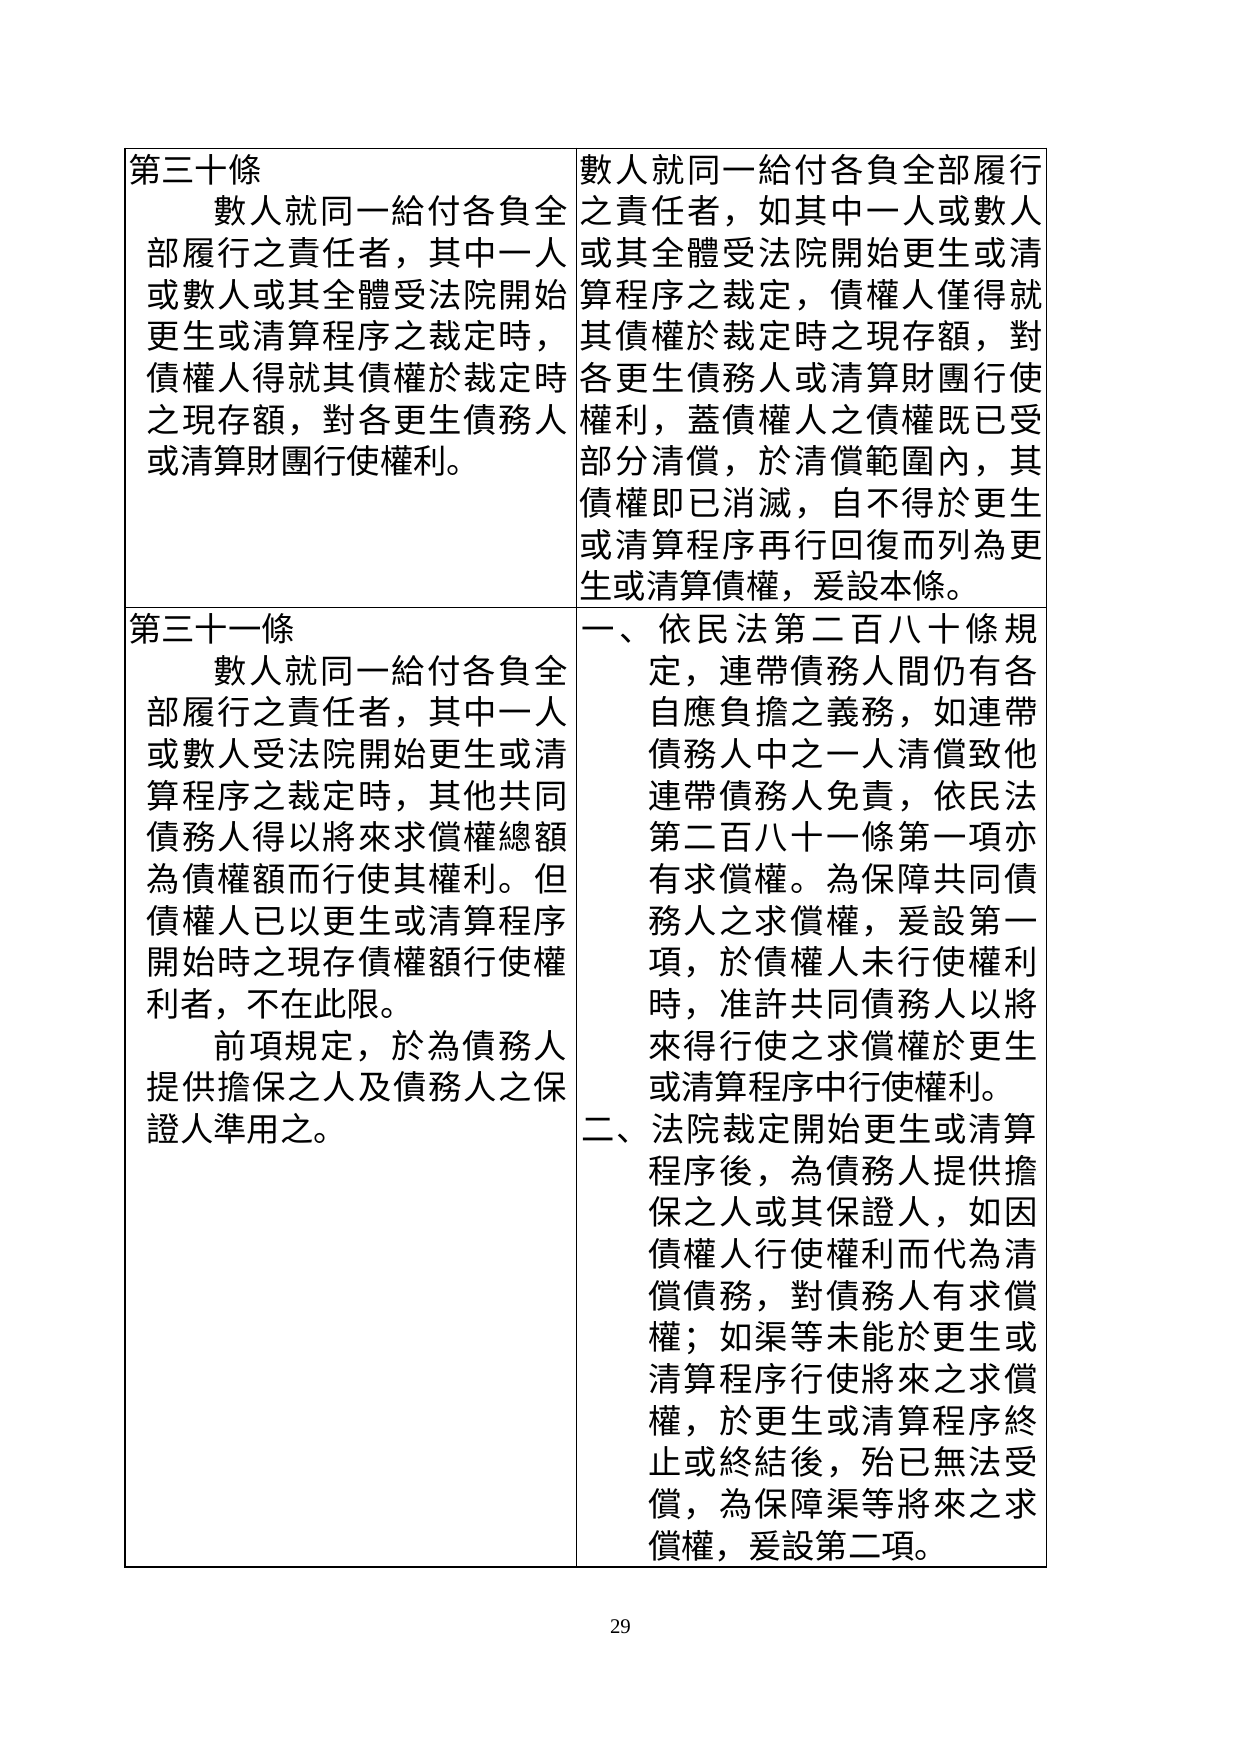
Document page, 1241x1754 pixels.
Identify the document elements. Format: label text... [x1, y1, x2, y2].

table_cell 一、依民法第二百八十條規定，連帶債務人間仍有各自應負擔之義務，如連帶債務人中之一人清償致他連帶債務人免責，依民法第二百八十一條第一項亦有求償權。為保障共同債務人之求償權，爰設第一項，於債權人未行使權利時，准許共同債務人以將來得行使之求償權於更生或清算程序中行使權利。 二、法院裁定開始更生或清算程序後，為債務人提供擔保之人或其保證人，如因債權人行使權利而代為清償債務，對債務人有求償權；如渠等未能於更生或清算程序行使將來之求償權，於更生或清算程序終止或終結後，殆已無法受償，為保障渠等將來之求償權，爰設第二項。 [577, 608, 1046, 1566]
table_cell 第三十一條 數人就同一給付各負全部履行之責任者，其中一人或數人受法院開始更生或清算程序之裁定時，其他共同債務人得以將來求償權總額為債權額而行使其權利。但債權人已以更生或清算程序開始時之現存債權額行使權利者，不在此限。 前項規定，於為債務人提供擔保之人及債務人之保證人準用之。 [126, 608, 576, 1566]
table_cell 第三十條 數人就同一給付各負全部履行之責任者，其中一人或數人或其全體受法院開始更生或清算程序之裁定時，債權人得就其債權於裁定時之現存額，對各更生債務人或清算財團行使權利。 [126, 149, 576, 607]
table_cell 數人就同一給付各負全部履行之責任者，如其中一人或數人或其全體受法院開始更生或清算程序之裁定，債權人僅得就其債權於裁定時之現存額，對各更生債務人或清算財團行使權利，蓋債權人之債權既已受部分清償，於清償範圍內，其債權即已消滅，自不得於更生或清算程序再行回復而列為更生或清算債權，爰設本條。 [577, 149, 1046, 607]
